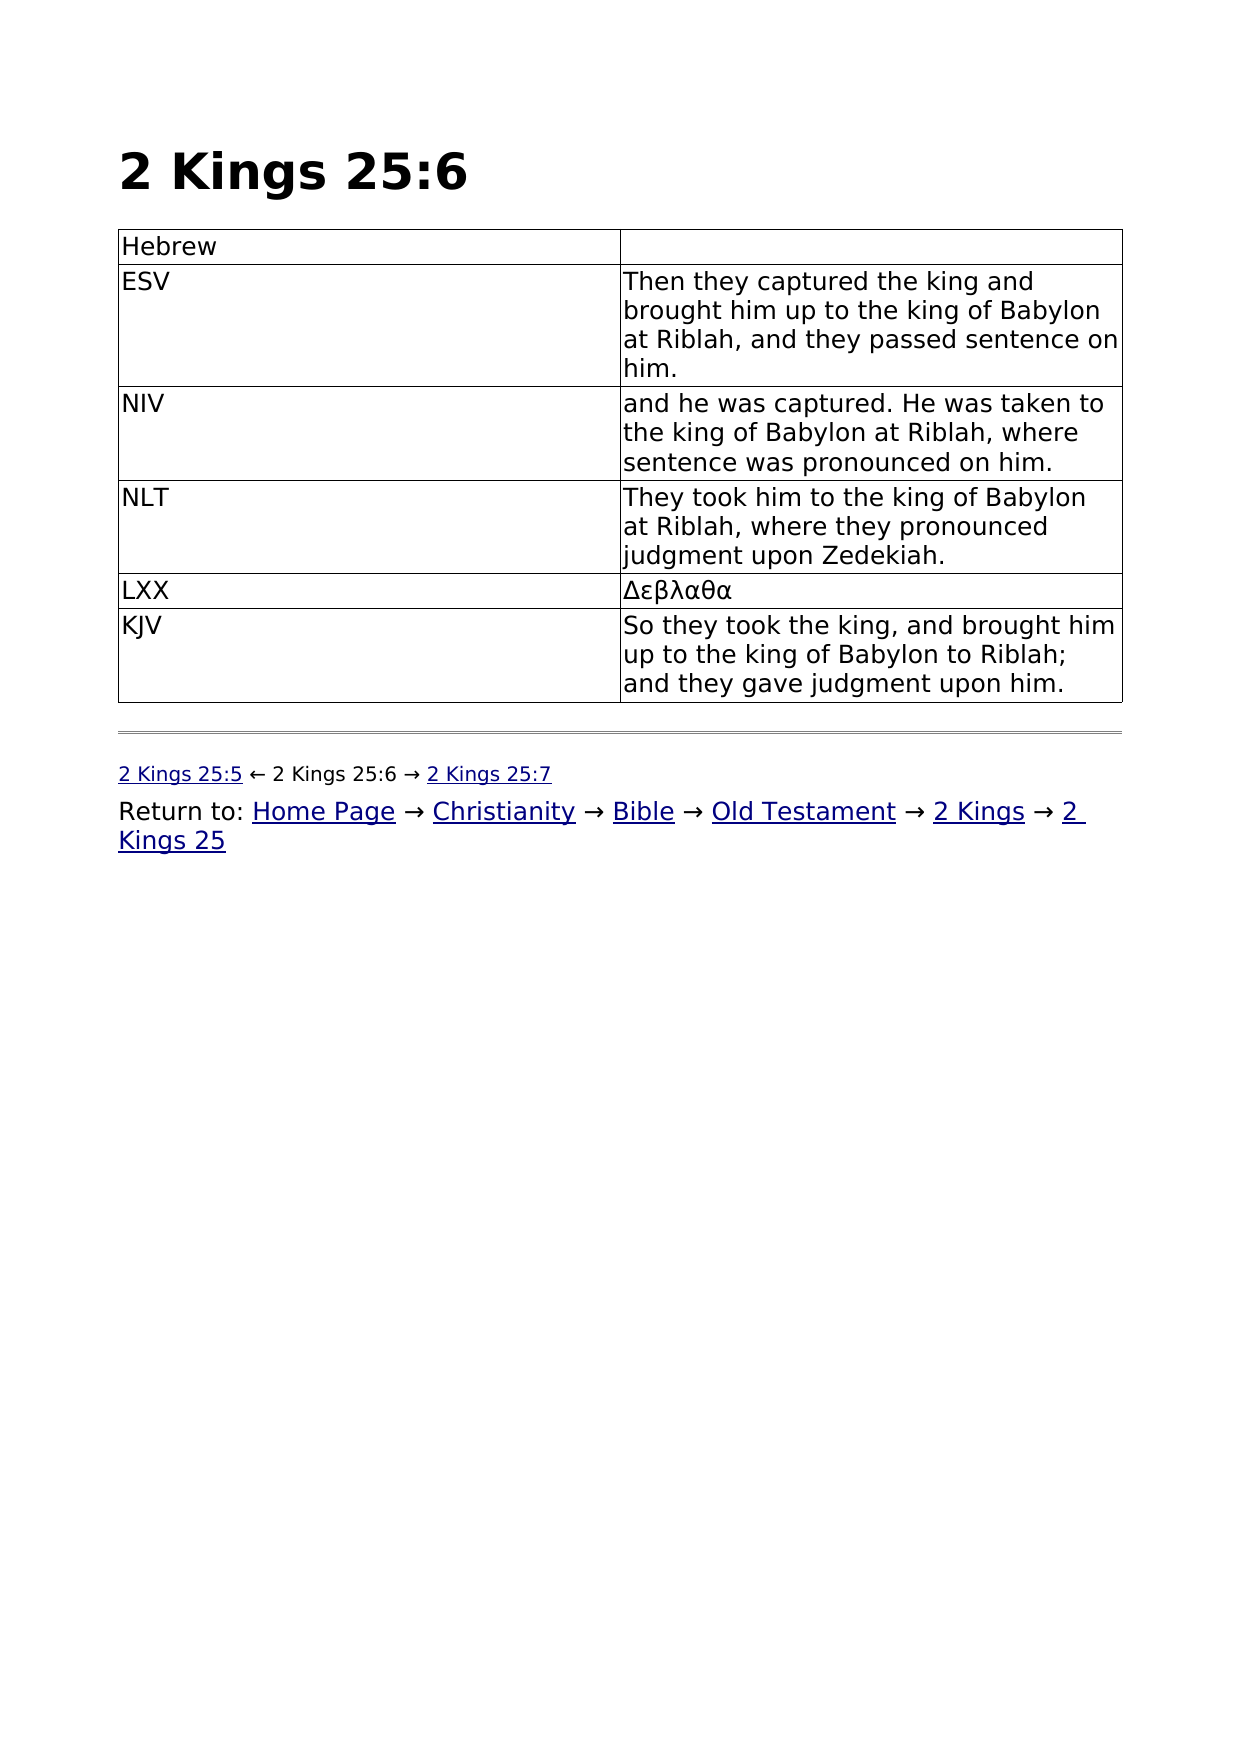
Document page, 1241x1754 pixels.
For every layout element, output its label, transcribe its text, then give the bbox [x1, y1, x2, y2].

table_cell Then they captured the king and brought him up to the king of Babylon at Riblah, and they passed sentence on him. [621, 265, 1122, 386]
table_cell Δεβλαθα [621, 574, 1122, 608]
subtitle 2 Kings 25:6 [118, 143, 1122, 201]
table_header Hebrew [119, 230, 620, 264]
table_cell So they took the king, and brought him up to the king of Babylon to Riblah; and they gave judgment upon him. [621, 609, 1122, 702]
table_cell NLT [119, 481, 620, 573]
table_header [621, 230, 1122, 264]
table_cell NIV [119, 387, 620, 480]
table_cell They took him to the king of Babylon at Riblah, where they pronounced judgment upon Zedekiah. [621, 481, 1122, 573]
table_cell ESV [119, 265, 620, 386]
text Return to: Home Page → Christianity → Bible → Old Testament → 2 Kings → 2 Kings 25 [118, 797, 1122, 855]
table_cell LXX [119, 574, 620, 608]
table_cell and he was captured. He was taken to the king of Babylon at Riblah, where sentence was pronounced on him. [621, 387, 1122, 480]
table_cell KJV [119, 609, 620, 702]
text 2 Kings 25:5 ← 2 Kings 25:6 → 2 Kings 25:7 [118, 763, 1122, 797]
